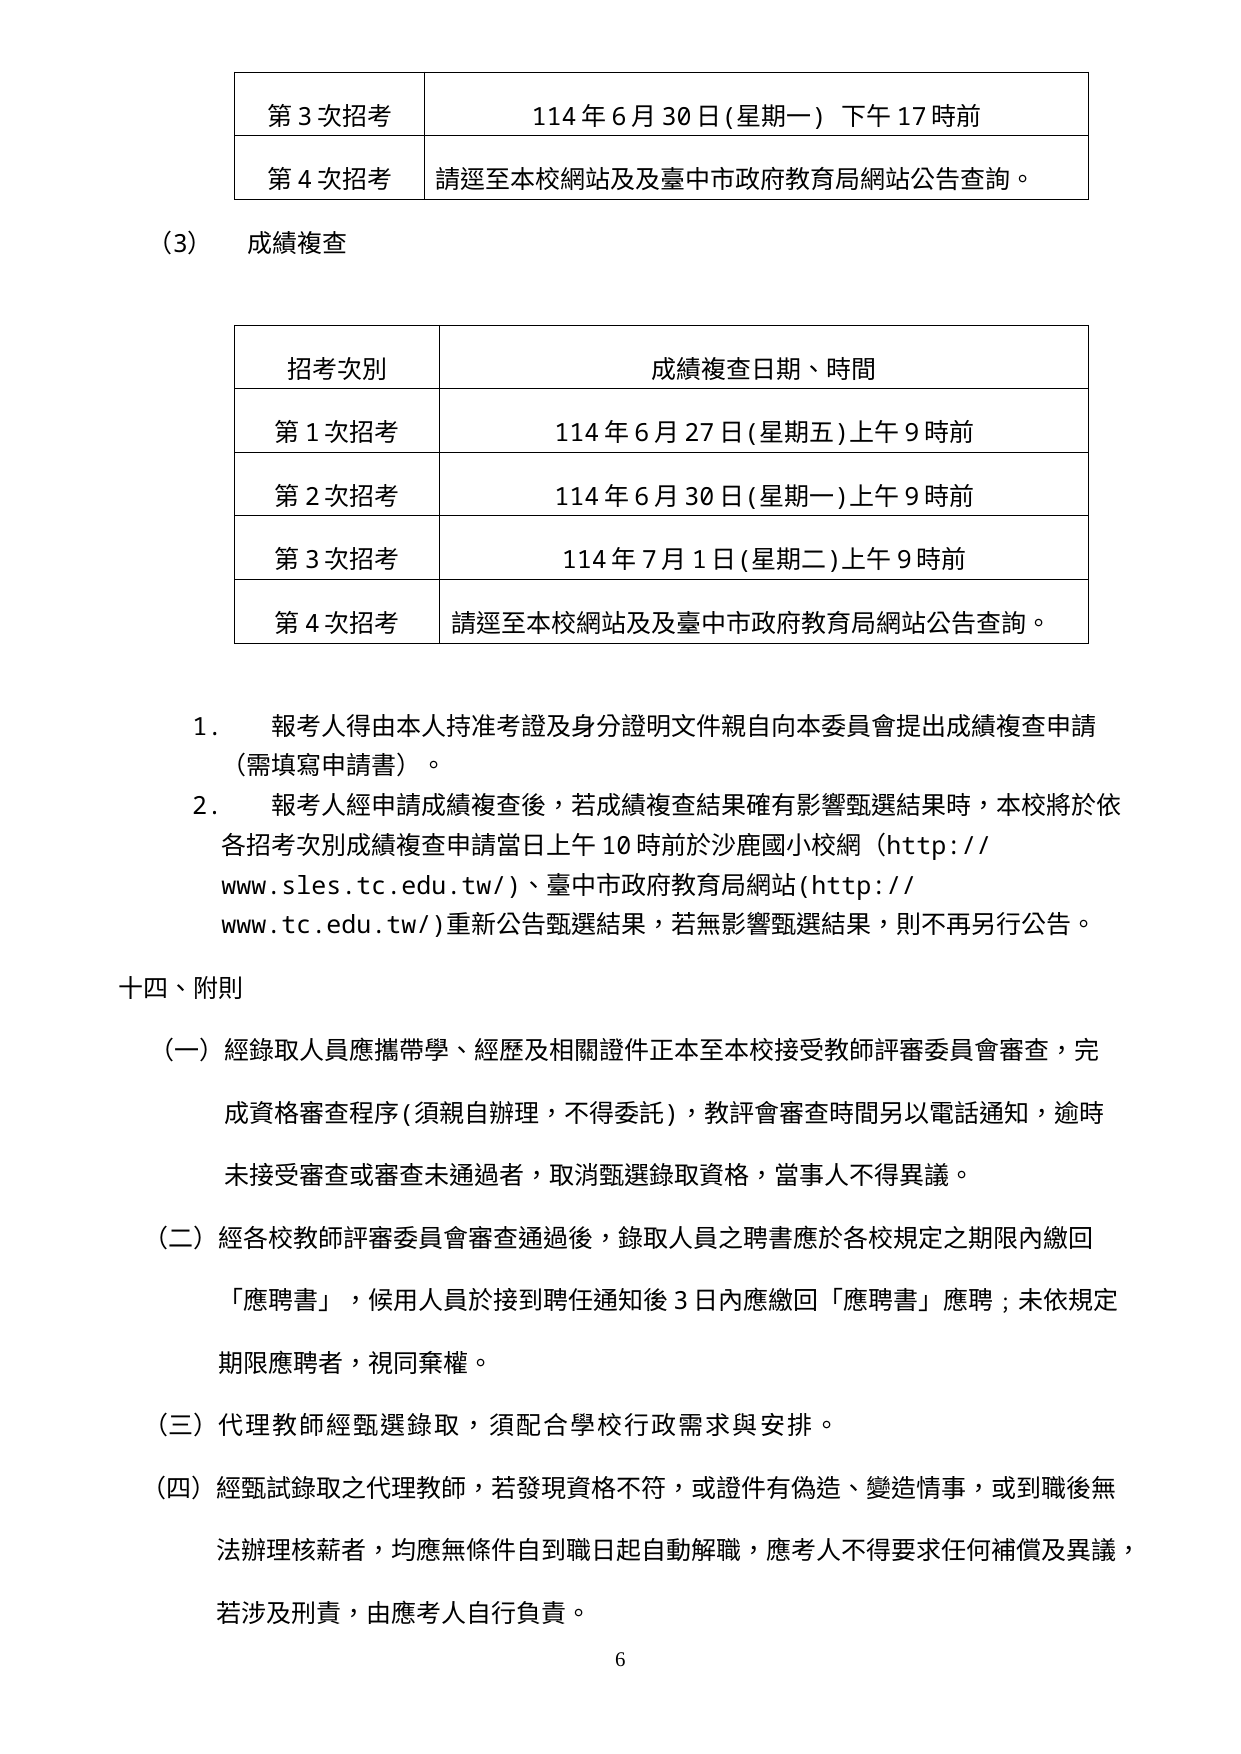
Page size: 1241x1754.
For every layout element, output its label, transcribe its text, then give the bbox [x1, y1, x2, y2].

table_cell 第4次招考 [235, 580, 439, 642]
table_cell 請逕至本校網站及及臺中市政府教育局網站公告查詢。 [440, 580, 1088, 642]
table_cell 114年6月27日(星期五)上午9時前 [440, 389, 1088, 452]
table_cell 114年6月30日(星期一)上午9時前 [440, 453, 1088, 515]
list 報考人經申請成績複查後，若成績複查結果確有影響甄選結果時，本校將於依各招考次別成績複查申請當日上午10時前於沙鹿國小校網（http://www.sles.tc.edu.tw/)、臺中市政府教育局網站(http://www.tc.edu.tw/)重新公告甄選結果，若無影響甄選結果，則不再另行公告。 [192, 786, 1122, 941]
text （三）代理教師經甄選錄取，須配合學校行政需求與安排。 [118, 1382, 1122, 1445]
table_cell 第3次招考 [235, 73, 424, 135]
table_header 招考次別 [235, 326, 439, 388]
text （四）經甄試錄取之代理教師，若發現資格不符，或證件有偽造、變造情事，或到職後無法辦理核薪者，均應無條件自到職日起自動解職，應考人不得要求任何補償及異議，若涉及刑責，由應考人自行負責。 [141, 1445, 1122, 1632]
table_cell 114年6月30日(星期一) 下午17時前 [425, 73, 1088, 135]
table_cell 第4次招考 [235, 136, 424, 199]
table_cell 114年7月1日(星期二)上午9時前 [440, 516, 1088, 579]
table_cell 第1次招考 [235, 389, 439, 452]
table_cell 第3次招考 [235, 516, 439, 579]
table_header 成績複查日期、時間 [440, 326, 1088, 388]
table_cell 第2次招考 [235, 453, 439, 515]
list 報考人得由本人持准考證及身分證明文件親自向本委員會提出成績複查申請（需填寫申請書）。 [192, 706, 1122, 782]
table_cell 請逕至本校網站及及臺中市政府教育局網站公告查詢。 [425, 136, 1088, 199]
text 十四、附則 [118, 945, 1122, 1007]
text （二）經各校教師評審委員會審查通過後，錄取人員之聘書應於各校規定之期限內繳回「應聘書」，候用人員於接到聘任通知後3日內應繳回「應聘書」應聘﹔未依規定期限應聘者，視同棄權。 [143, 1195, 1122, 1382]
list 成績複查 [148, 200, 1122, 262]
text （一）經錄取人員應攜帶學、經歷及相關證件正本至本校接受教師評審委員會審查，完成資格審查程序(須親自辦理，不得委託)，教評會審查時間另以電話通知，逾時未接受審查或審查未通過者，取消甄選錄取資格，當事人不得異議。 [149, 1007, 1122, 1195]
